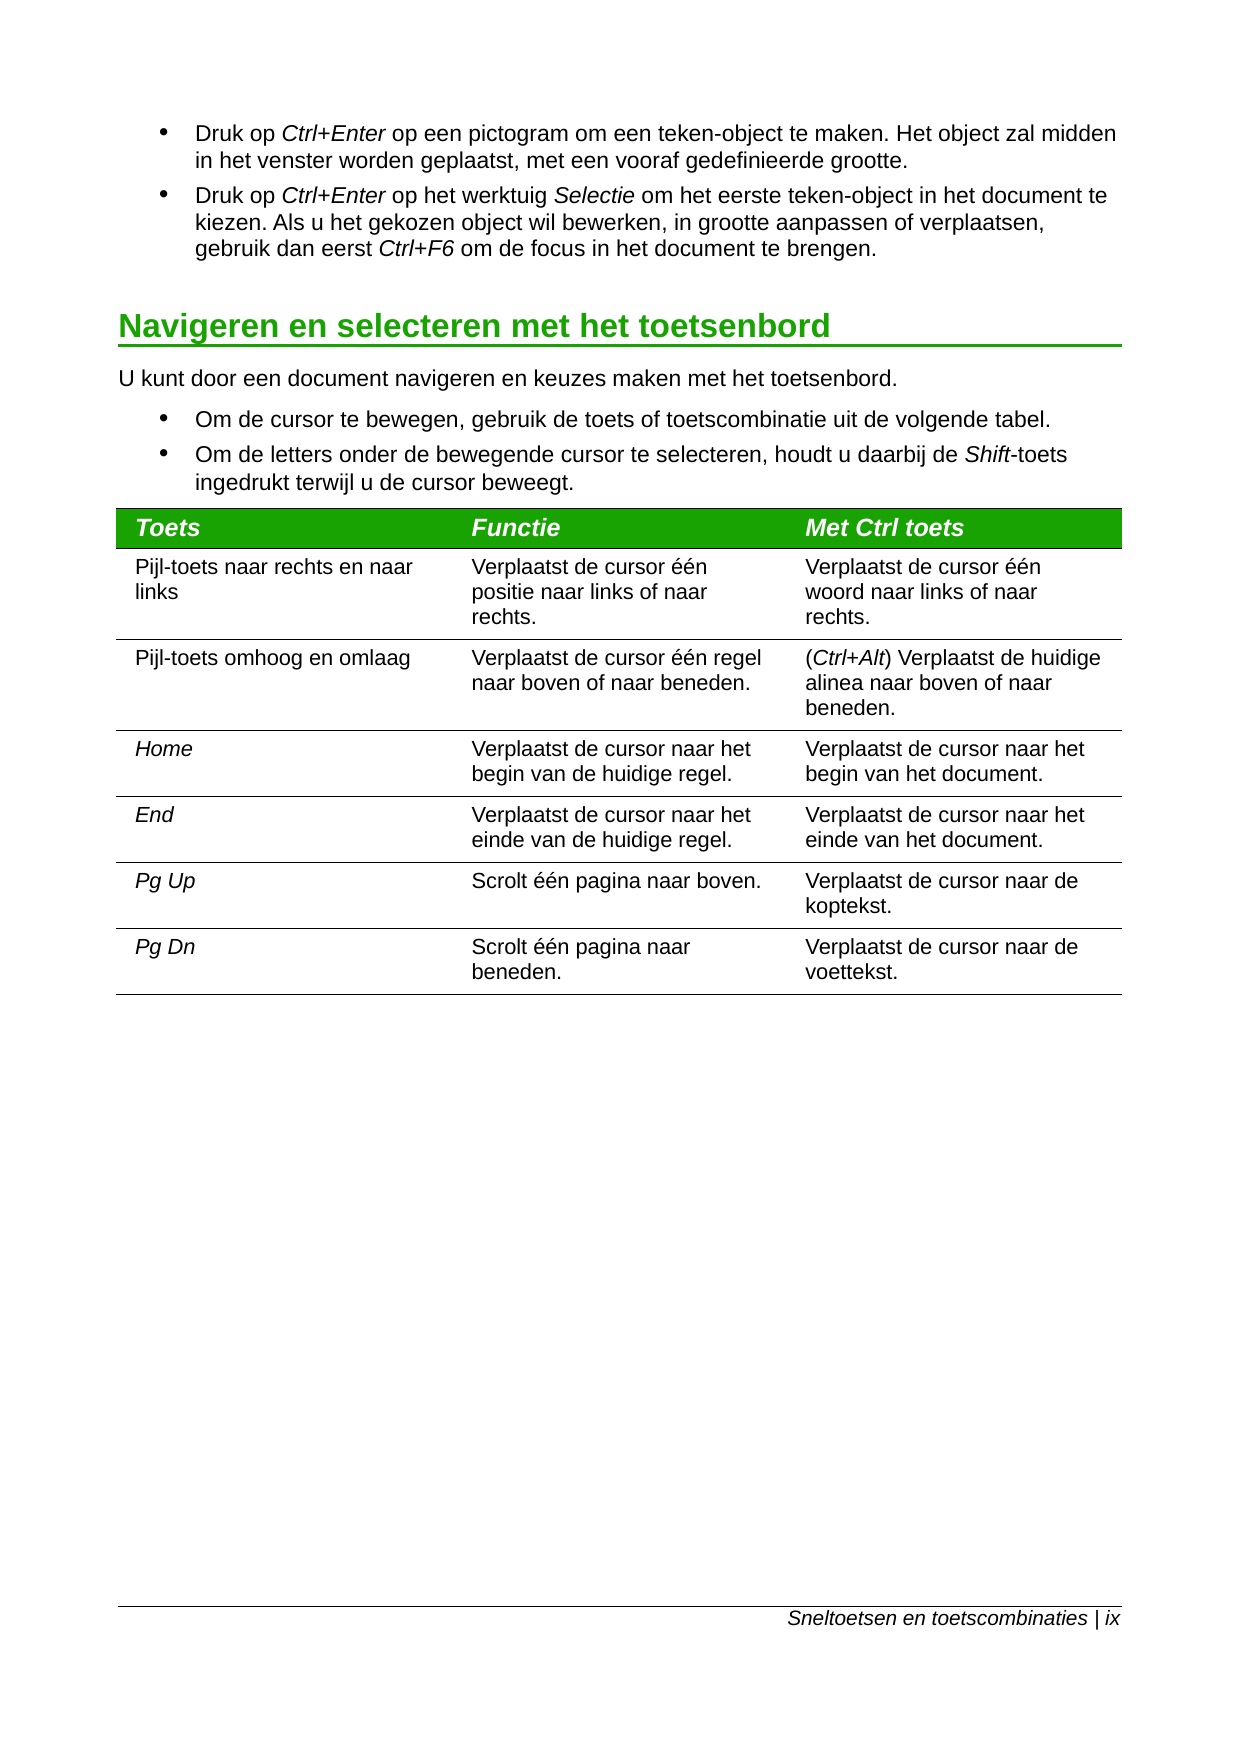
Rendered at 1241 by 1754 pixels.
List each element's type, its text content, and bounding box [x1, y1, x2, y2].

table_cell Verplaatst de cursor naar het begin van het document. [787, 731, 1122, 796]
table_cell Pijl-toets naar rechts en naar links [116, 549, 453, 639]
table_header Met Ctrl toets [787, 509, 1122, 548]
table_cell Verplaatst de cursor naar de voettekst. [787, 929, 1122, 994]
table_cell Verplaatst de cursor naar de koptekst. [787, 863, 1122, 928]
text U kunt door een document navigeren en keuzes maken met het toetsenbord. [118, 365, 1122, 392]
table_cell Home [116, 731, 453, 796]
table_cell End [116, 797, 453, 862]
list Om de letters onder de bewegende cursor te selecteren, houdt u daarbij de Shift-toets ingedrukt terwijl u de cursor beweegt. [156, 440, 1122, 495]
subtitle Navigeren en selecteren met het toetsenbord [118, 306, 1122, 344]
table_cell Pg Dn [116, 929, 453, 994]
list Druk op Ctrl+Enter op een pictogram om een teken-object te maken. Het object zal midden in het venster worden geplaatst, met een vooraf gedefinieerde grootte. [156, 118, 1122, 174]
table_cell Verplaatst de cursor één woord naar links of naar rechts. [787, 549, 1122, 639]
table_cell (Ctrl+Alt) Verplaatst de huidige alinea naar boven of naar beneden. [787, 640, 1122, 730]
table_cell Pijl-toets omhoog en omlaag [116, 640, 453, 730]
table_cell Verplaatst de cursor naar het einde van het document. [787, 797, 1122, 862]
table_cell Verplaatst de cursor één positie naar links of naar rechts. [453, 549, 787, 639]
table_cell Verplaatst de cursor naar het einde van de huidige regel. [453, 797, 787, 862]
table_cell Scrolt één pagina naar boven. [453, 863, 787, 928]
table_cell Scrolt één pagina naar beneden. [453, 929, 787, 994]
table_header Toets [116, 509, 453, 548]
list Om de cursor te bewegen, gebruik de toets of toetscombinatie uit de volgende tabel. [156, 404, 1122, 433]
table_cell Verplaatst de cursor één regel naar boven of naar beneden. [453, 640, 787, 730]
table_cell Pg Up [116, 863, 453, 928]
list Druk op Ctrl+Enter op het werktuig Selectie om het eerste teken-object in het document te kiezen. Als u het gekozen object wil bewerken, in grootte aanpassen of verplaatsen, gebruik dan eerst Ctrl+F6 om de focus in het document te brengen. [156, 180, 1122, 262]
table_cell Verplaatst de cursor naar het begin van de huidige regel. [453, 731, 787, 796]
table_header Functie [453, 509, 787, 548]
